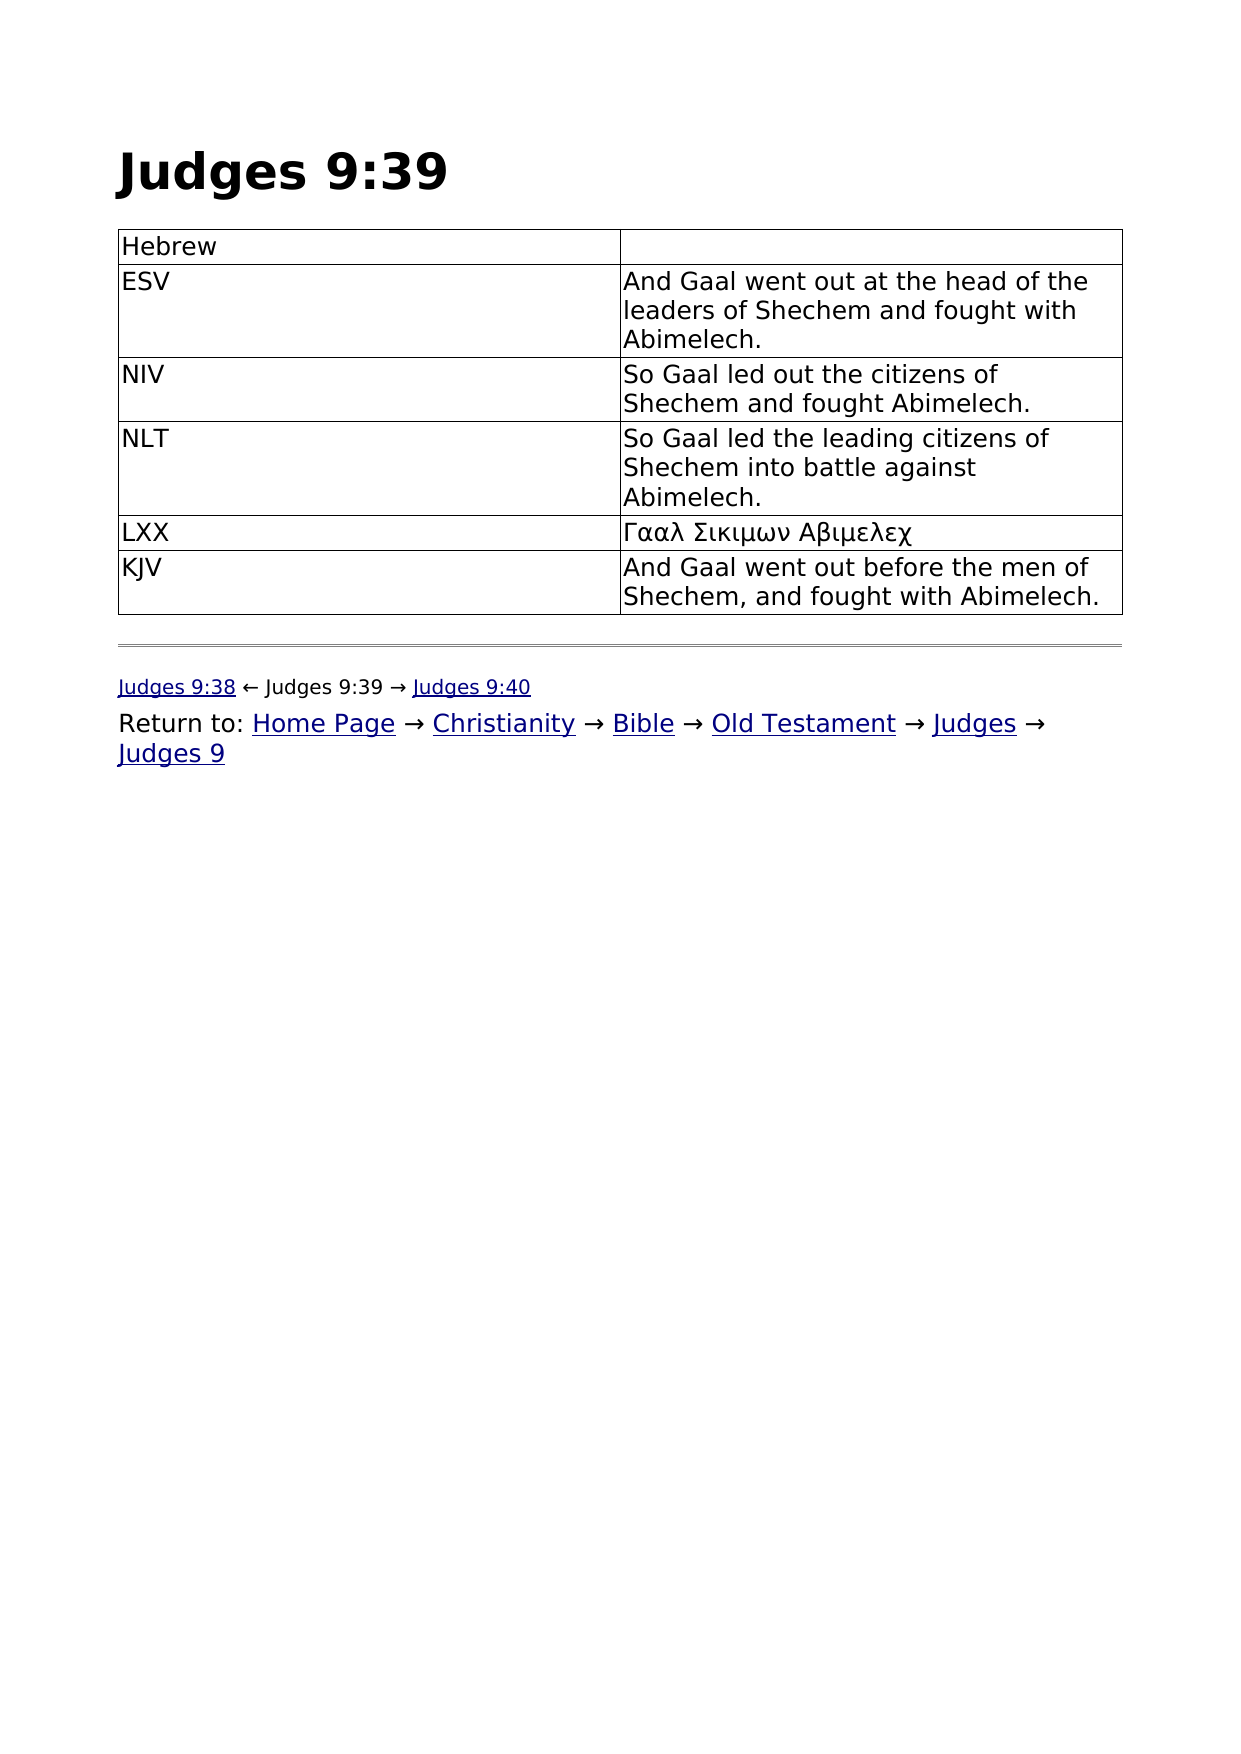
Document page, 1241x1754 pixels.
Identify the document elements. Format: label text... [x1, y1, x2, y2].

table_cell ESV [119, 265, 620, 357]
table_header [621, 230, 1122, 264]
text Judges 9:38 ← Judges 9:39 → Judges 9:40 [118, 676, 1122, 709]
table_cell NLT [119, 422, 620, 515]
text Return to: Home Page → Christianity → Bible → Old Testament → Judges → Judges 9 [118, 709, 1122, 768]
table_cell Γααλ Σικιμων Αβιμελεχ [621, 516, 1122, 550]
table_cell NIV [119, 358, 620, 421]
subtitle Judges 9:39 [118, 143, 1122, 201]
table_cell And Gaal went out before the men of Shechem, and fought with Abimelech. [621, 551, 1122, 614]
table_cell LXX [119, 516, 620, 550]
table_cell So Gaal led out the citizens of Shechem and fought Abimelech. [621, 358, 1122, 421]
table_cell KJV [119, 551, 620, 614]
table_cell And Gaal went out at the head of the leaders of Shechem and fought with Abimelech. [621, 265, 1122, 357]
table_cell So Gaal led the leading citizens of Shechem into battle against Abimelech. [621, 422, 1122, 515]
table_header Hebrew [119, 230, 620, 264]
